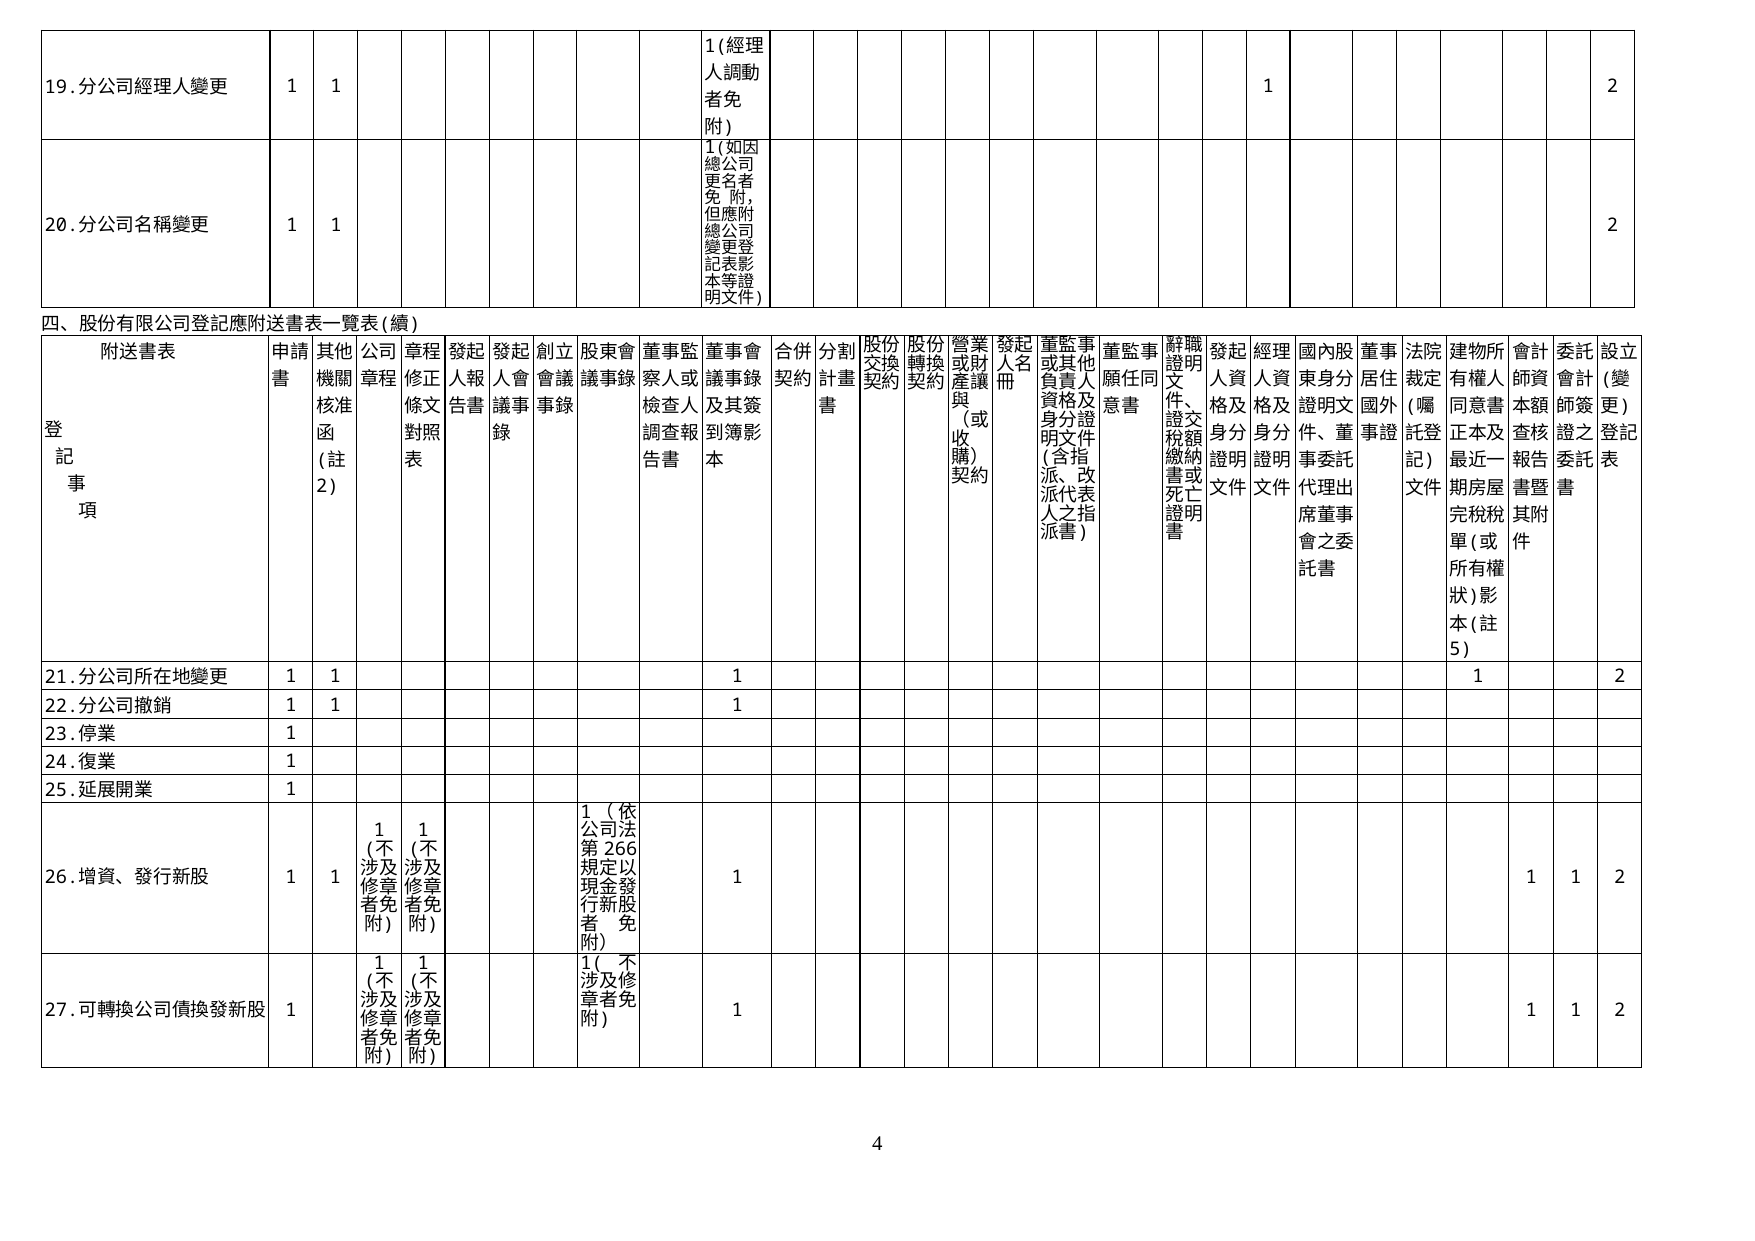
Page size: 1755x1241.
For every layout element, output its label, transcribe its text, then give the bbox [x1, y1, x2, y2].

table_cell 1 [269, 747, 312, 774]
table_cell 1 [271, 140, 313, 307]
table_cell [993, 662, 1037, 689]
table_cell [640, 719, 702, 746]
table_cell [1038, 775, 1099, 802]
table_cell [1207, 775, 1250, 802]
table_cell [993, 747, 1037, 774]
table_cell 1 [703, 690, 771, 717]
table_cell [1207, 803, 1250, 953]
table_cell [1403, 719, 1446, 746]
table_cell [1247, 140, 1289, 307]
table_cell [703, 775, 771, 802]
table_cell 22.分公司撤銷 [42, 690, 268, 717]
table_cell [1296, 775, 1357, 802]
table_cell [1447, 775, 1508, 802]
table_cell 1 [1554, 803, 1597, 953]
table_cell [1353, 31, 1396, 139]
table_cell [1509, 719, 1553, 746]
table_header 創立會議事錄 [534, 336, 577, 661]
table_cell [816, 775, 859, 802]
table_cell [1447, 690, 1508, 717]
table_cell [577, 31, 639, 139]
table_cell [814, 140, 857, 307]
table_cell 1 [314, 140, 357, 307]
table_cell 2 [1598, 662, 1641, 689]
table_cell [905, 662, 948, 689]
table_cell 23.停業 [42, 719, 268, 746]
table_cell [816, 954, 859, 1067]
table_cell 1 [271, 31, 313, 139]
table_cell [534, 31, 576, 139]
table_cell [1203, 140, 1246, 307]
table_cell [534, 747, 577, 774]
table_cell [772, 690, 815, 717]
table_cell [772, 747, 815, 774]
table_cell [861, 662, 904, 689]
table_cell [1296, 747, 1357, 774]
table_cell [816, 747, 859, 774]
table_header 設立(變更)登記表 [1598, 336, 1641, 661]
table_cell [534, 690, 577, 717]
table_cell [1403, 954, 1446, 1067]
table_cell [816, 803, 859, 953]
table_cell [1441, 140, 1502, 307]
table_cell [640, 775, 702, 802]
table_cell [949, 775, 992, 802]
table_cell [1554, 747, 1597, 774]
table_cell [1447, 803, 1508, 953]
table_header 董監事願任同意書 [1100, 336, 1162, 661]
table_cell [1251, 803, 1295, 953]
table_cell 1 [1509, 954, 1553, 1067]
table_cell [1296, 719, 1357, 746]
table_cell [446, 775, 489, 802]
table_header 申請書 [269, 336, 312, 661]
table_cell [1291, 140, 1352, 307]
table_cell [490, 662, 533, 689]
table_cell [993, 690, 1037, 717]
table_cell [1207, 747, 1250, 774]
table_cell [861, 719, 904, 746]
table_cell [990, 31, 1033, 139]
table_cell [1598, 747, 1641, 774]
table_cell [358, 31, 401, 139]
table_header 營業或財產讓與（或收購）契約 [949, 336, 992, 661]
table_cell [446, 662, 489, 689]
table_cell [1358, 747, 1402, 774]
table_cell [357, 719, 401, 746]
table_header 發起人會議事錄 [490, 336, 533, 661]
table_cell [1509, 747, 1553, 774]
table_cell [1163, 954, 1206, 1067]
table_cell [402, 662, 444, 689]
table_cell [946, 31, 989, 139]
table_cell 1(不涉及修章者免附) [357, 803, 401, 953]
table_cell [1403, 775, 1446, 802]
table_cell [990, 140, 1033, 307]
table_cell 1 [703, 954, 771, 1067]
table_cell 20.分公司名稱變更 [42, 140, 269, 307]
table_cell [578, 690, 639, 717]
table_cell [902, 31, 945, 139]
table_cell [1159, 140, 1202, 307]
table_cell [313, 954, 356, 1067]
table_cell [771, 31, 813, 139]
table_cell [1163, 747, 1206, 774]
table_cell 1(不涉及修章者免附) [357, 954, 401, 1067]
table_cell 1 [1509, 803, 1553, 953]
table_cell [861, 747, 904, 774]
table_cell 19.分公司經理人變更 [42, 31, 269, 139]
table_cell [905, 803, 948, 953]
table_header 董事居住國外事證 [1358, 336, 1402, 661]
table_cell [814, 31, 857, 139]
table_cell [1163, 803, 1206, 953]
table_cell [1358, 690, 1402, 717]
table_cell [861, 954, 904, 1067]
table_cell [1038, 662, 1099, 689]
table_cell [905, 690, 948, 717]
table_cell [313, 719, 356, 746]
table_cell [949, 690, 992, 717]
table_cell [490, 954, 533, 1067]
table_cell [993, 775, 1037, 802]
table_cell [446, 803, 489, 953]
table_cell [1038, 803, 1099, 953]
table_cell [1296, 690, 1357, 717]
table_cell [357, 662, 401, 689]
table_cell [1100, 747, 1162, 774]
table_header 股份交換契約 [861, 336, 904, 661]
table_header 股東會議事錄 [578, 336, 639, 661]
table_cell [703, 747, 771, 774]
table_cell [1403, 690, 1446, 717]
table_header 分割計畫書 [816, 336, 859, 661]
table_cell [402, 747, 444, 774]
table_cell [1100, 803, 1162, 953]
table_cell [1547, 140, 1590, 307]
table_cell [902, 140, 945, 307]
table_cell [534, 803, 577, 953]
table_cell [490, 719, 533, 746]
text 四、股份有限公司登記應附送書表一覽表(續) [41, 308, 1713, 335]
table_cell [905, 954, 948, 1067]
table_cell 24.復業 [42, 747, 268, 774]
table_cell [1251, 775, 1295, 802]
table_cell [1503, 140, 1546, 307]
table_header 發起人報告書 [446, 336, 489, 661]
table_cell [1207, 954, 1250, 1067]
table_cell 1 [269, 690, 312, 717]
table_cell [1447, 747, 1508, 774]
table_header 董事會議事錄及其簽到簿影本 [703, 336, 771, 661]
table_cell [1598, 719, 1641, 746]
table_cell [1097, 140, 1158, 307]
table_cell [949, 803, 992, 953]
table_cell [1291, 31, 1352, 139]
table_cell 1 [1247, 31, 1289, 139]
table_cell 25.延展開業 [42, 775, 268, 802]
table_cell [1100, 690, 1162, 717]
table_cell [1296, 954, 1357, 1067]
table_cell [640, 140, 701, 307]
table_cell [578, 719, 639, 746]
table_cell [1509, 690, 1553, 717]
table_cell 1 [1554, 954, 1597, 1067]
table_cell 1 [313, 690, 356, 717]
table_cell 21.分公司所在地變更 [42, 662, 268, 689]
table_cell [490, 775, 533, 802]
table_cell 2 [1598, 954, 1641, 1067]
table_cell 1 [269, 775, 312, 802]
table_cell 2 [1598, 803, 1641, 953]
table_cell [861, 803, 904, 953]
table_cell [1251, 662, 1295, 689]
table_cell [640, 662, 702, 689]
table_cell [816, 690, 859, 717]
table_cell [1403, 662, 1446, 689]
table_cell [1296, 803, 1357, 953]
table_cell [490, 803, 533, 953]
table_cell [861, 690, 904, 717]
table_cell [1554, 662, 1597, 689]
table_cell [1358, 662, 1402, 689]
table_cell [578, 747, 639, 774]
table_cell [858, 31, 901, 139]
table_cell [1447, 954, 1508, 1067]
table_header 發起人資格及身分證明文件 [1207, 336, 1250, 661]
table_cell [577, 140, 639, 307]
table_cell 26.增資、發行新股 [42, 803, 268, 953]
table_cell [358, 140, 401, 307]
table_cell [1100, 954, 1162, 1067]
table_cell [1203, 31, 1246, 139]
table_cell 2 [1591, 140, 1634, 307]
table_cell 1 [269, 803, 312, 953]
table_cell 1 [1447, 662, 1508, 689]
table_header 建物所有權人同意書正本及最近一期房屋完稅稅單(或所有權狀)影本(註5) [1447, 336, 1508, 661]
table_cell [1509, 775, 1553, 802]
table_cell [949, 719, 992, 746]
table_cell [1598, 690, 1641, 717]
table_cell 1 [314, 31, 357, 139]
table_cell [1034, 31, 1096, 139]
table_header 辭職證明文件、證交稅額繳納書或死亡證明書 [1163, 336, 1206, 661]
table_cell [1397, 140, 1440, 307]
table_cell [905, 775, 948, 802]
table_cell [1441, 31, 1502, 139]
table_cell [772, 719, 815, 746]
table_header 委託會計師簽證之委託書 [1554, 336, 1597, 661]
table_header 董事監察人或檢查人調查報告書 [640, 336, 702, 661]
table_cell 27.可轉換公司債換發新股 [42, 954, 268, 1067]
table_cell [1358, 954, 1402, 1067]
table_cell [1358, 775, 1402, 802]
table_cell [772, 803, 815, 953]
table_cell [1159, 31, 1202, 139]
table_cell [446, 31, 489, 139]
table_cell [357, 775, 401, 802]
table_cell 1(不涉及修章者免附) [402, 803, 444, 953]
table_cell [534, 662, 577, 689]
table_cell [402, 690, 444, 717]
table_cell [1598, 775, 1641, 802]
table_cell [703, 719, 771, 746]
table_cell [1509, 662, 1553, 689]
table_header 會計師資本額查核報告書暨其附件 [1509, 336, 1553, 661]
table_cell [446, 719, 489, 746]
table_cell [946, 140, 989, 307]
table_cell 1 [269, 662, 312, 689]
table_cell [905, 719, 948, 746]
table_cell [446, 747, 489, 774]
table_cell [402, 140, 445, 307]
table_cell [357, 690, 401, 717]
table_cell [402, 775, 444, 802]
table_cell 1 [269, 954, 312, 1067]
table_cell [1403, 747, 1446, 774]
table_cell [1207, 719, 1250, 746]
table_cell [1100, 775, 1162, 802]
table_cell 1 [313, 803, 356, 953]
table_cell [1163, 662, 1206, 689]
table_cell [949, 954, 992, 1067]
table_cell 1 [703, 803, 771, 953]
table_cell [772, 662, 815, 689]
table_cell [1163, 690, 1206, 717]
table_cell [446, 954, 489, 1067]
table_cell [1251, 690, 1295, 717]
table_header 法院裁定(囑託登記)文件 [1403, 336, 1446, 661]
table_header 股份轉換契約 [905, 336, 948, 661]
table_cell [1034, 140, 1096, 307]
table_cell [402, 31, 445, 139]
table_cell 1（依公司法第266規定以現金發行新股者免附） [578, 803, 639, 953]
table_cell [1447, 719, 1508, 746]
table_cell [578, 662, 639, 689]
table_cell [534, 954, 577, 1067]
table_cell [858, 140, 901, 307]
table_header 其他機關核准函(註2) [313, 336, 356, 661]
table_cell 1 [313, 662, 356, 689]
table_cell [771, 140, 813, 307]
table_cell 1 [703, 662, 771, 689]
table_cell [816, 662, 859, 689]
table_cell [816, 719, 859, 746]
table_header 合併契約 [772, 336, 815, 661]
table_cell 1(如因總公司更名者免 附，但應附總公司變更登記表影本等證明文件) [702, 140, 769, 307]
table_cell 1(不涉及修章者免附) [578, 954, 639, 1067]
table_cell [1038, 747, 1099, 774]
table_cell [772, 954, 815, 1067]
table_cell [446, 140, 489, 307]
table_cell 1(不涉及修章者免附) [402, 954, 444, 1067]
table_cell [1403, 803, 1446, 953]
table_cell [1358, 803, 1402, 953]
table_cell 1(經理人調動者免附) [702, 31, 769, 139]
table_cell [1251, 747, 1295, 774]
table_cell [640, 747, 702, 774]
table_header 董監事或其他負責人資格及身分證明文件 (含指派、改派代表人之指派書) [1038, 336, 1099, 661]
table_cell [1100, 662, 1162, 689]
table_cell [1100, 719, 1162, 746]
table_header 公司章程 [357, 336, 401, 661]
table_cell [1296, 662, 1357, 689]
table_cell [993, 954, 1037, 1067]
table_cell [1207, 662, 1250, 689]
table_cell [446, 690, 489, 717]
table_cell [1554, 719, 1597, 746]
table_cell [1554, 690, 1597, 717]
table_cell [640, 31, 701, 139]
table_cell [640, 690, 702, 717]
table_cell [1163, 719, 1206, 746]
table_header 國內股東身分證明文件、董事委託代理出席董事會之委託書 [1296, 336, 1357, 661]
table_cell [1547, 31, 1590, 139]
table_cell [313, 747, 356, 774]
table_cell [1207, 690, 1250, 717]
table_cell [949, 747, 992, 774]
table_cell [490, 690, 533, 717]
table_header 附送書表 登 記 事 項 [42, 336, 268, 661]
table_cell [490, 31, 533, 139]
table_cell [905, 747, 948, 774]
table_cell [490, 747, 533, 774]
table_cell [1358, 719, 1402, 746]
table_header 經理人資格及身分證明文件 [1251, 336, 1295, 661]
table_cell [1397, 31, 1440, 139]
table_cell [640, 954, 702, 1067]
table_cell [1251, 719, 1295, 746]
table_cell [1163, 775, 1206, 802]
table_cell [1038, 690, 1099, 717]
table_cell 2 [1591, 31, 1634, 139]
table_cell [1038, 954, 1099, 1067]
table_cell [993, 803, 1037, 953]
table_cell [1353, 140, 1396, 307]
table_cell [534, 140, 576, 307]
table_cell [357, 747, 401, 774]
table_cell [772, 775, 815, 802]
table_cell [1097, 31, 1158, 139]
table_cell [640, 803, 702, 953]
table_cell [1503, 31, 1546, 139]
table_header 發起人名冊 [993, 336, 1037, 661]
table_cell [402, 719, 444, 746]
table_cell [534, 719, 577, 746]
table_cell [313, 775, 356, 802]
table_cell [861, 775, 904, 802]
table_cell [949, 662, 992, 689]
table_header 章程修正條文對照表 [402, 336, 444, 661]
table_cell [993, 719, 1037, 746]
table_cell [578, 775, 639, 802]
table_cell [1251, 954, 1295, 1067]
table_cell [1554, 775, 1597, 802]
table_cell 1 [269, 719, 312, 746]
table_cell [1038, 719, 1099, 746]
table_cell [534, 775, 577, 802]
table_cell [490, 140, 533, 307]
